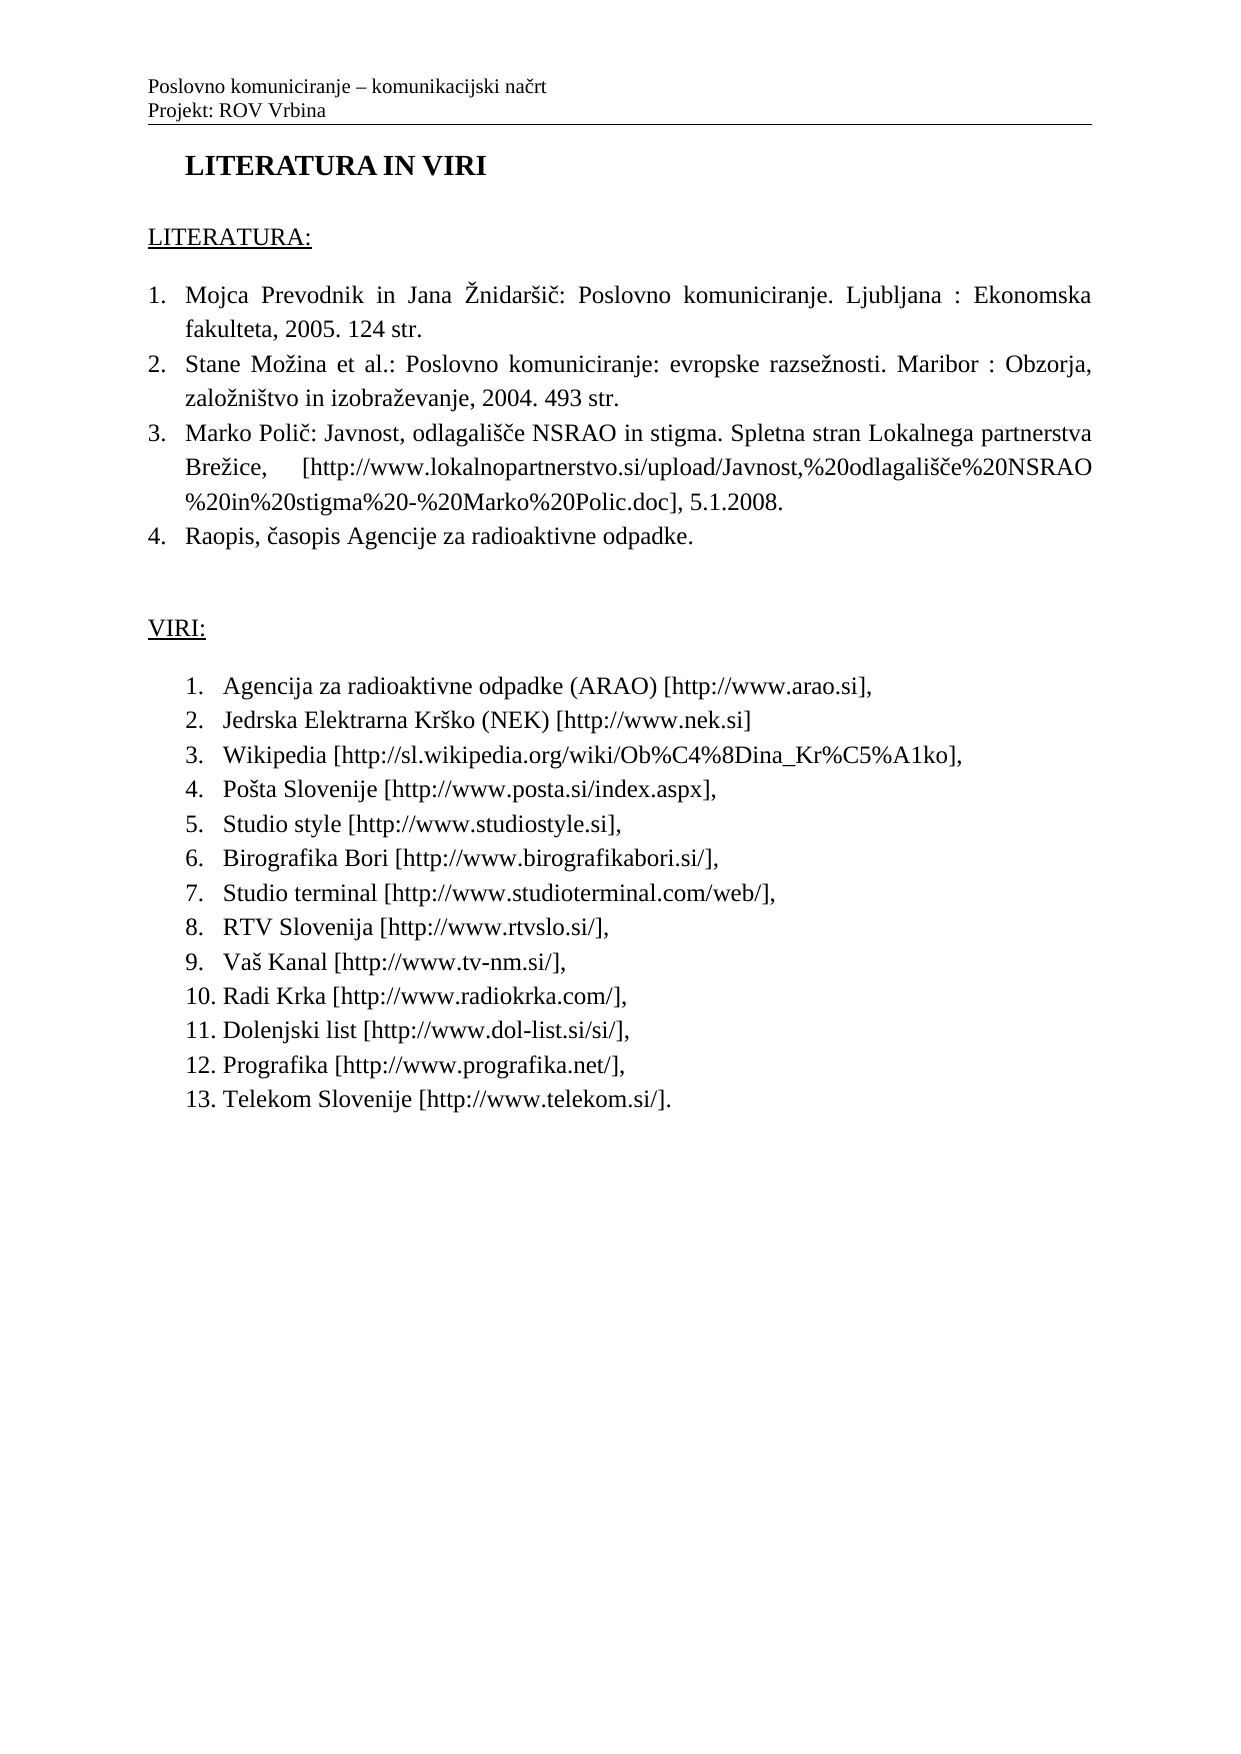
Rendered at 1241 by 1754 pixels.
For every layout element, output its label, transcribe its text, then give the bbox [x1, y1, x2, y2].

list Mojca Prevodnik in Jana Žnidaršič: Poslovno komuniciranje. Ljubljana : Ekonomska fakulteta, 2005. 124 str. [148, 280, 1092, 343]
list Birografika Bori [http://www.birografikabori.si/], [185, 843, 1092, 872]
list Wikipedia [http://sl.wikipedia.org/wiki/Ob%C4%8Dina_Kr%C5%A1ko], [185, 740, 1092, 768]
list Marko Polič: Javnost, odlagališče NSRAO in stigma. Spletna stran Lokalnega partnerstva Brežice, [http://www.lokalnopartnerstvo.si/upload/Javnost,%20odlagališče%20NSRAO%20in%20stigma%20-%20Marko%20Polic.doc], 5.1.2008. [148, 418, 1092, 516]
list Agencija za radioaktivne odpadke (ARAO) [http://www.arao.si], [185, 671, 1092, 699]
list Prografika [http://www.prografika.net/], [185, 1050, 1092, 1079]
list Studio style [http://www.studiostyle.si], [185, 809, 1092, 837]
subtitle LITERATURA IN VIRI [148, 148, 1092, 181]
text VIRI: [148, 613, 1092, 642]
list Dolenjski list [http://www.dol-list.si/si/], [185, 1016, 1092, 1044]
list Raopis, časopis Agencije za radioaktivne odpadke. [148, 521, 1092, 550]
list Radi Krka [http://www.radiokrka.com/], [185, 981, 1092, 1010]
list Pošta Slovenije [http://www.posta.si/index.aspx], [185, 774, 1092, 803]
list Stane Možina et al.: Poslovno komuniciranje: evropske razsežnosti. Maribor : Obzorja, založništvo in izobraževanje, 2004. 493 str. [148, 349, 1092, 412]
text LITERATURA: [148, 222, 1092, 251]
list Studio terminal [http://www.studioterminal.com/web/], [185, 878, 1092, 906]
list RTV Slovenija [http://www.rtvslo.si/], [185, 912, 1092, 941]
list Telekom Slovenije [http://www.telekom.si/]. [185, 1084, 1092, 1113]
list Jedrska Elektrarna Krško (NEK) [http://www.nek.si] [185, 705, 1092, 734]
list Vaš Kanal [http://www.tv-nm.si/], [185, 947, 1092, 975]
